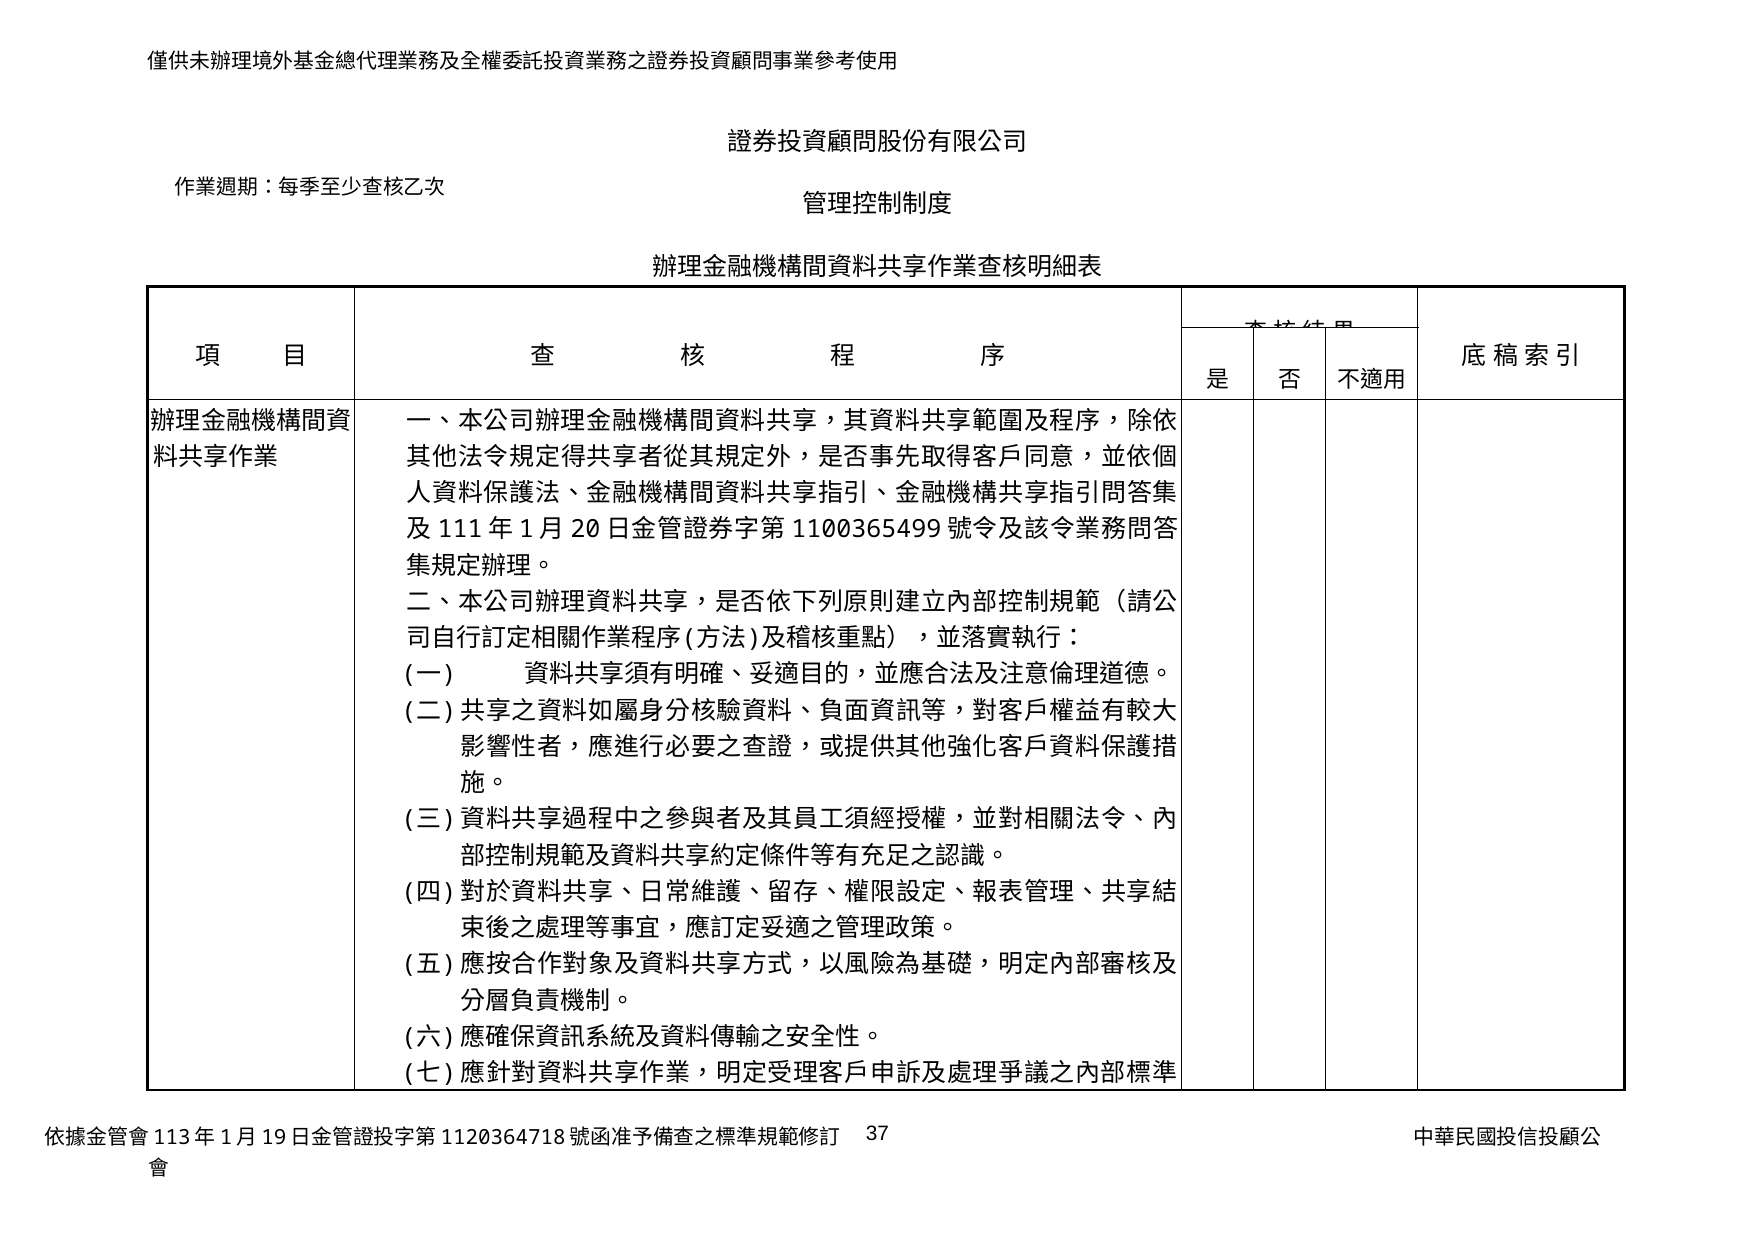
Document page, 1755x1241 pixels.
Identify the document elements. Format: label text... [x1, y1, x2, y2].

table_cell [1418, 400, 1623, 1089]
table_cell 不適用 [1326, 328, 1417, 399]
table_header 查核結果 [1182, 288, 1417, 327]
table_cell 辦理金融機構間資料共享作業 [149, 400, 354, 1089]
table_cell 否 [1254, 328, 1325, 399]
text 證券投資顧問股份有限公司 [148, 98, 1606, 160]
table_cell [1254, 400, 1325, 1089]
table_header 查 核 程 序 [355, 288, 1181, 399]
text 管理控制制度 [148, 160, 1606, 223]
table_cell 是 [1182, 328, 1253, 399]
table_cell [1326, 400, 1417, 1089]
table_header 項 目 [149, 288, 354, 399]
text 辦理金融機構間資料共享作業查核明細表 [148, 223, 1606, 285]
table_cell [1182, 400, 1253, 1089]
table_header 底稿索引 [1418, 288, 1623, 399]
table_cell 一、本公司辦理金融機構間資料共享，其資料共享範圍及程序，除依其他法令規定得共享者從其規定外，是否事先取得客戶同意，並依個人資料保護法、金融機構間資料共享指引、金融機構共享指引問答集及111年1月20日金管證券字第1100365499號令及該令業務問答集規定辦理。 二、本公司辦理資料共享，是否依下列原則建立內部控制規範（請公司自行訂定相關作業程序(方法)及稽核重點），並落實執行： (一) 資料共享須有明確、妥適目的，並應合法及注意倫理道德。 (二) 共享之資料如屬身分核驗資料、負面資訊等，對客戶權益有較大影響性者，應進行必要之查證，或提供其他強化客戶資料保護措施。 (三) 資料共享過程中之參與者及其員工須經授權，並對相關法令、內部控制規範及資料共享約定條件等有充足之認識。 (四) 對於資料共享、日常維護、留存、權限設定、報表管理、共享結束後之處理等事宜，應訂定妥適之管理政策。 (五) 應按合作對象及資料共享方式，以風險為基礎，明定內部審核及分層負責機制。 (六) 應確保資訊系統及資料傳輸之安全性。 (七) 應針對資料共享作業，明定受理客戶申訴及處理爭議之內部標準 [355, 400, 1181, 1089]
